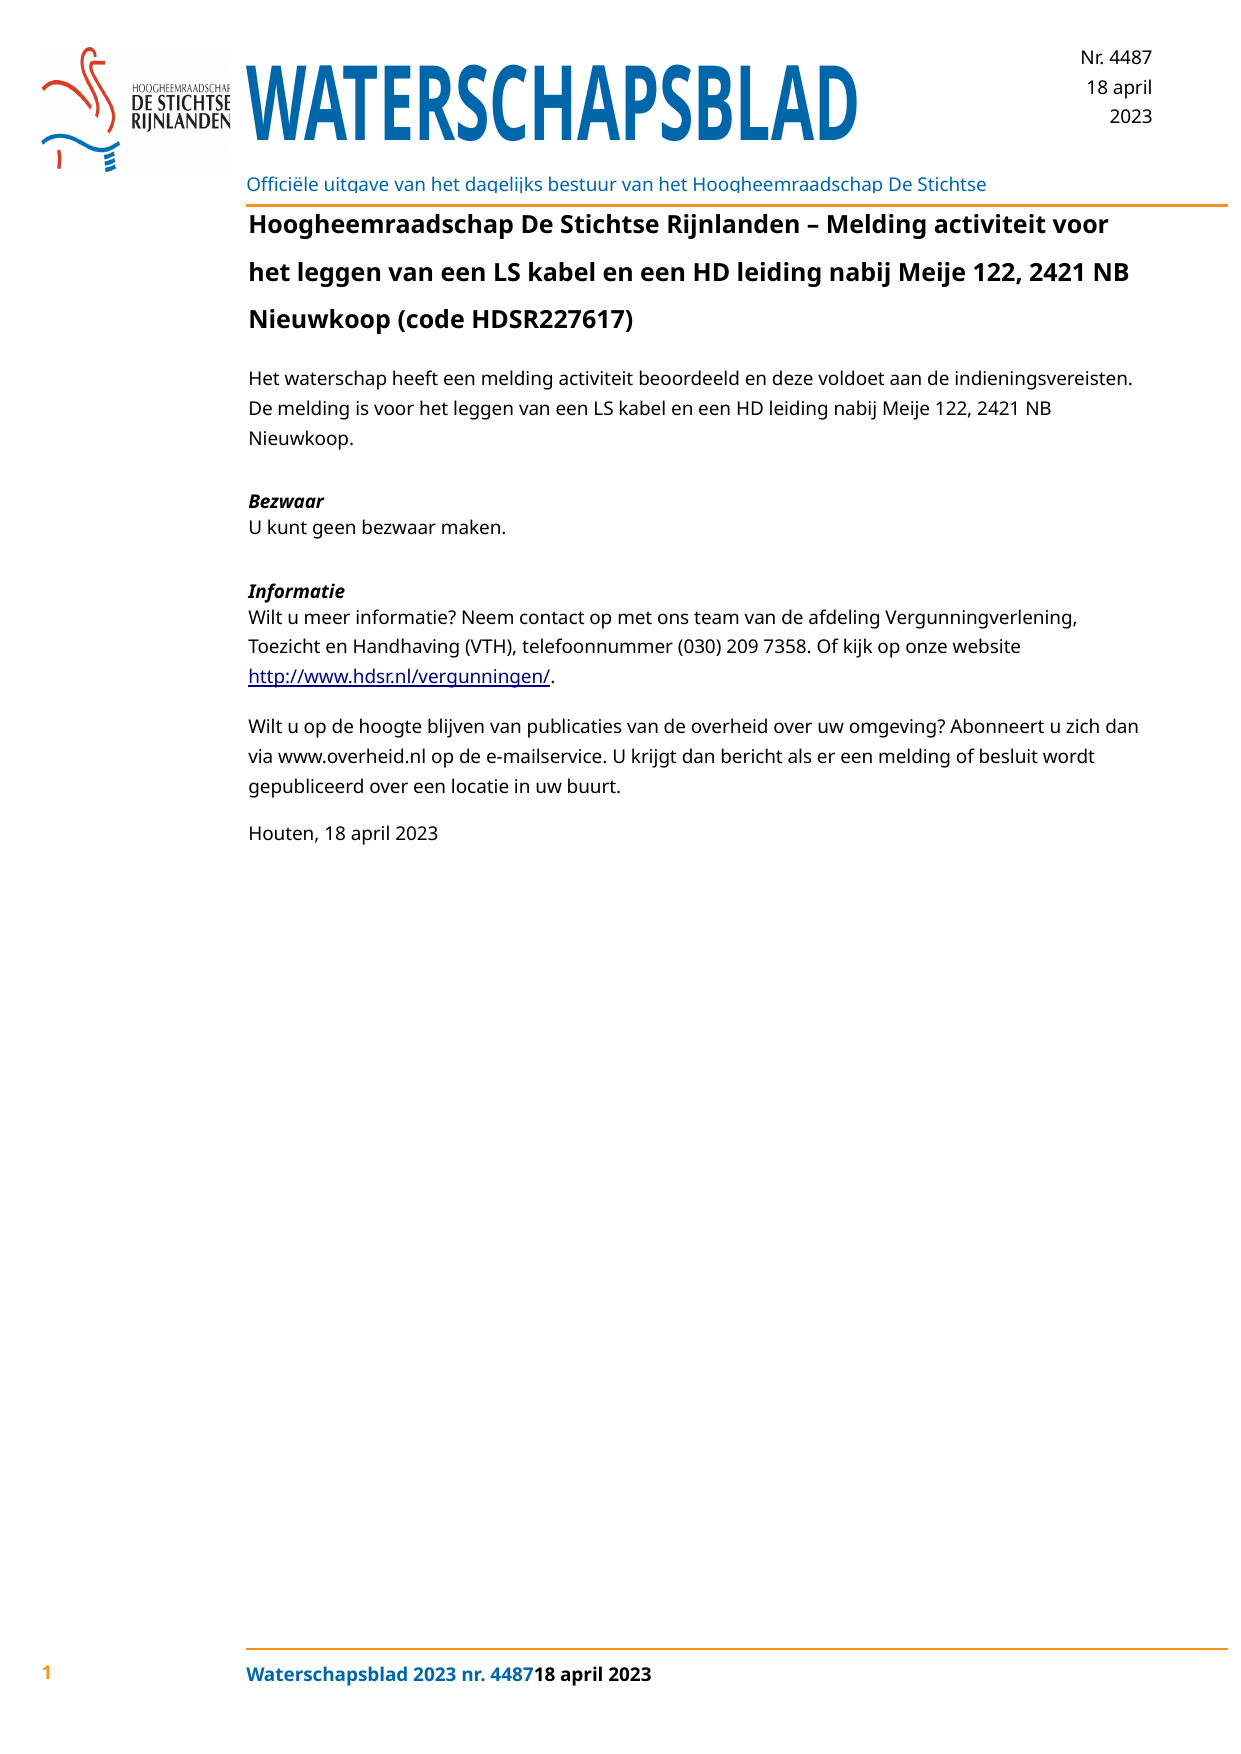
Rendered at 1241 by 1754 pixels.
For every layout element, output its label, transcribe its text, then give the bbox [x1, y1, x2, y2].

text Hoogheemraadschap De Stichtse Rijnlanden – Melding activiteit voor het leggen van een LS kabel en een HD leiding nabij Meije 122, 2421 NB Nieuwkoop (code HDSR227617) [248, 207, 1152, 336]
text Het waterschap heeft een melding activiteit beoordeeld en deze voldoet aan de indieningsvereisten. De melding is voor het leggen van een LS kabel en een HD leiding nabij Meije 122, 2421 NB Nieuwkoop. [248, 366, 1152, 450]
text U kunt geen bezwaar maken. [248, 514, 1152, 540]
text Wilt u meer informatie? Neem contact op met ons team van de afdeling Vergunningverlening, Toezicht en Handhaving (VTH), telefoonnummer (030) 209 7358. Of kijk op onze website http://www.hdsr.nl/vergunningen/. [248, 604, 1152, 689]
text Houten, 18 april 2023 [248, 821, 1152, 846]
text Bezwaar [248, 489, 1152, 514]
text Wilt u op de hoogte blijven van publicaties van de overheid over uw omgeving? Abonneert u zich dan via www.overheid.nl op de e-mailservice. U krijgt dan bericht als er een melding of besluit wordt gepubliceerd over een locatie in uw buurt. [248, 714, 1152, 798]
picture [41, 47, 231, 172]
text Informatie [248, 578, 1152, 604]
